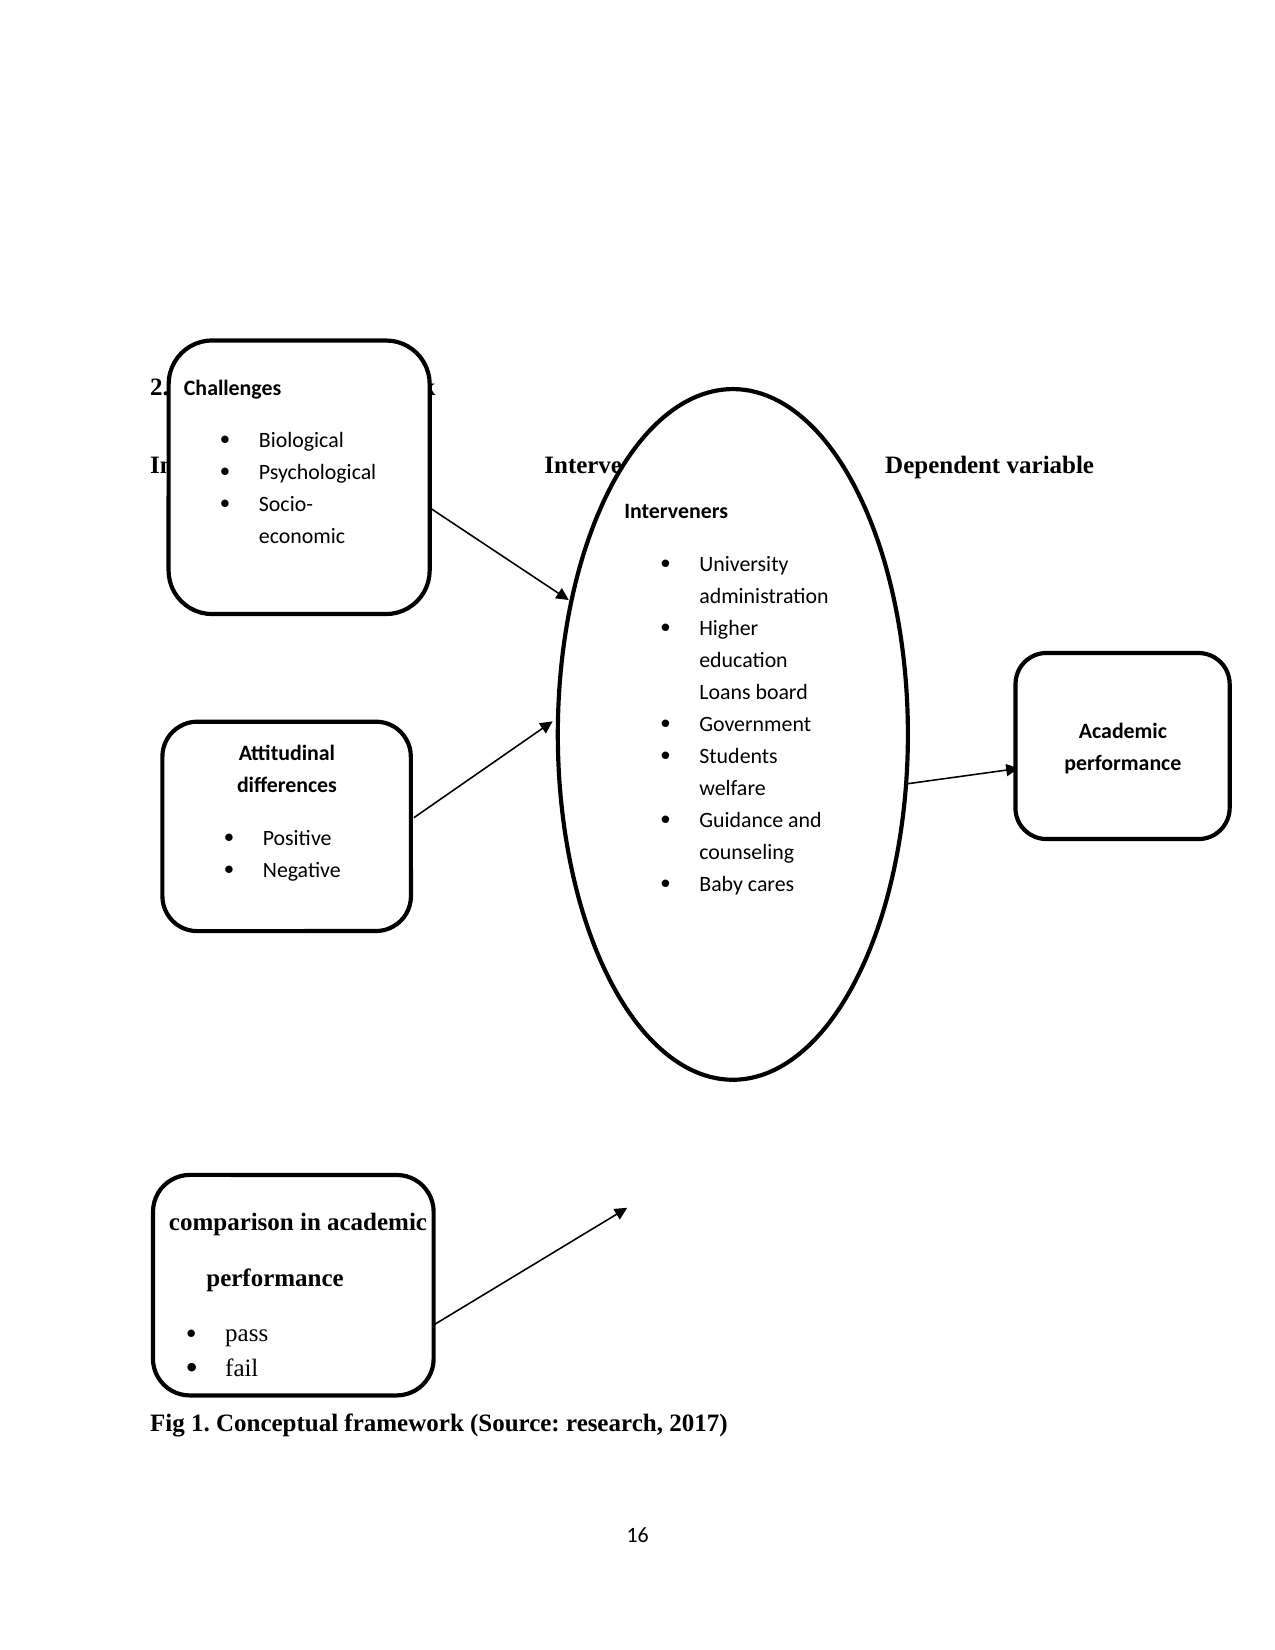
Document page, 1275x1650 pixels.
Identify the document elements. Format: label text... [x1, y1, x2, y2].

text Independent variables Intervening variables Dependent variable [432, 450, 630, 479]
list Socio-economic [221, 490, 389, 549]
text Interveners [624, 498, 842, 524]
text [436, 1207, 624, 1236]
text [436, 1263, 532, 1292]
list Negative [225, 856, 386, 883]
list Government [662, 710, 842, 737]
text [584, 1207, 1125, 1236]
list Positive [225, 824, 386, 851]
list Biological [221, 426, 389, 453]
text Challenges [184, 374, 389, 400]
list Students welfare [662, 742, 842, 801]
list fail [187, 1353, 431, 1381]
text performance [156, 1263, 431, 1292]
text [492, 1263, 1125, 1292]
list Psychological [221, 458, 389, 485]
text Attitudinal differences [188, 739, 386, 798]
list Guidance and counseling [662, 806, 842, 865]
list Baby cares [662, 870, 842, 897]
text Independent variables Intervening variables Dependent variable [836, 450, 1125, 479]
text comparison in academic [156, 1207, 431, 1236]
list University administration [662, 551, 842, 609]
list Academic performance [1040, 717, 1206, 775]
list [430, 1353, 1125, 1381]
subtitle 2.5 Conceptual framework [150, 372, 167, 401]
list [436, 1318, 1125, 1347]
text Fig 1. Conceptual framework (Source: research, 2017) [150, 1408, 1125, 1437]
list pass [187, 1318, 431, 1347]
subtitle 2.5 Conceptual framework [431, 372, 1125, 401]
list Higher education Loans board [662, 614, 842, 705]
